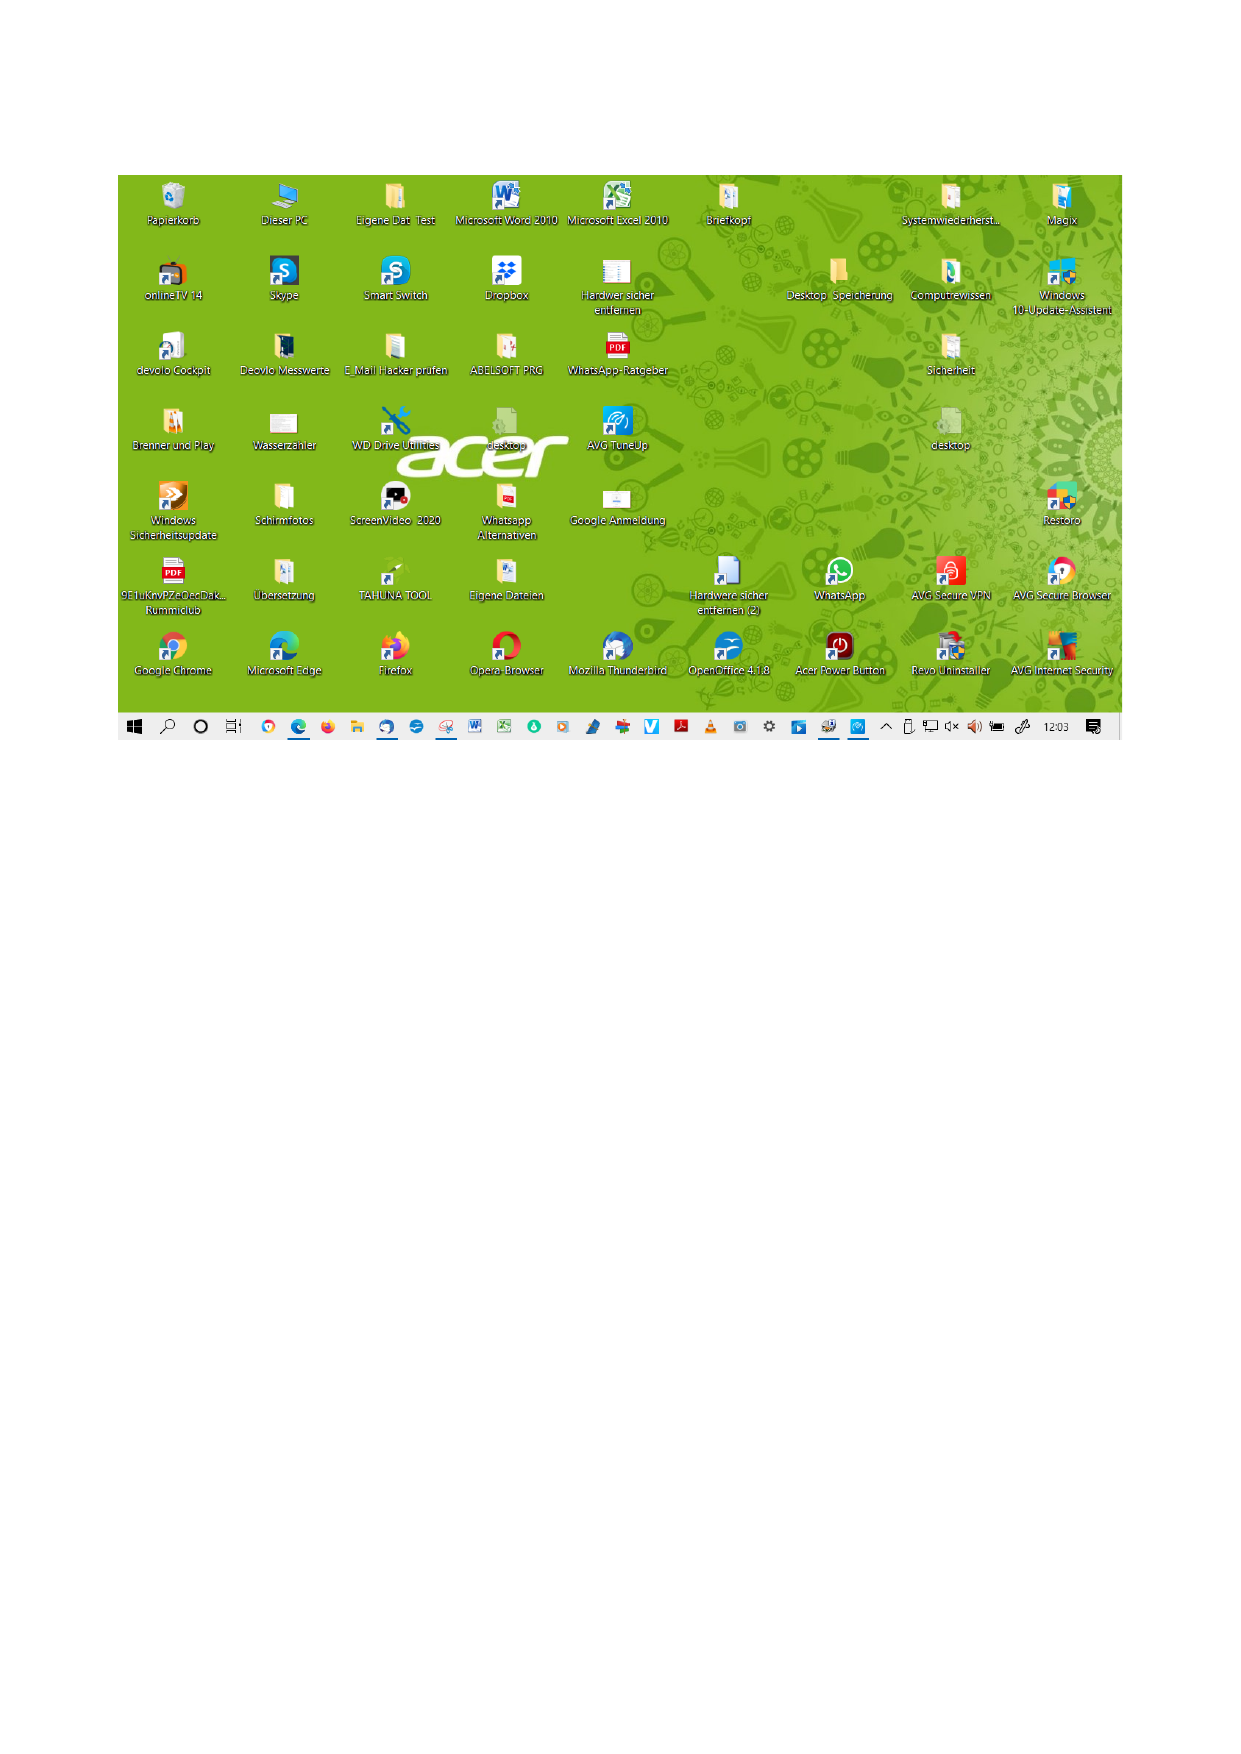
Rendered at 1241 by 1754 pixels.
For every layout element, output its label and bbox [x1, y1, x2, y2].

picture [118, 175, 1123, 740]
